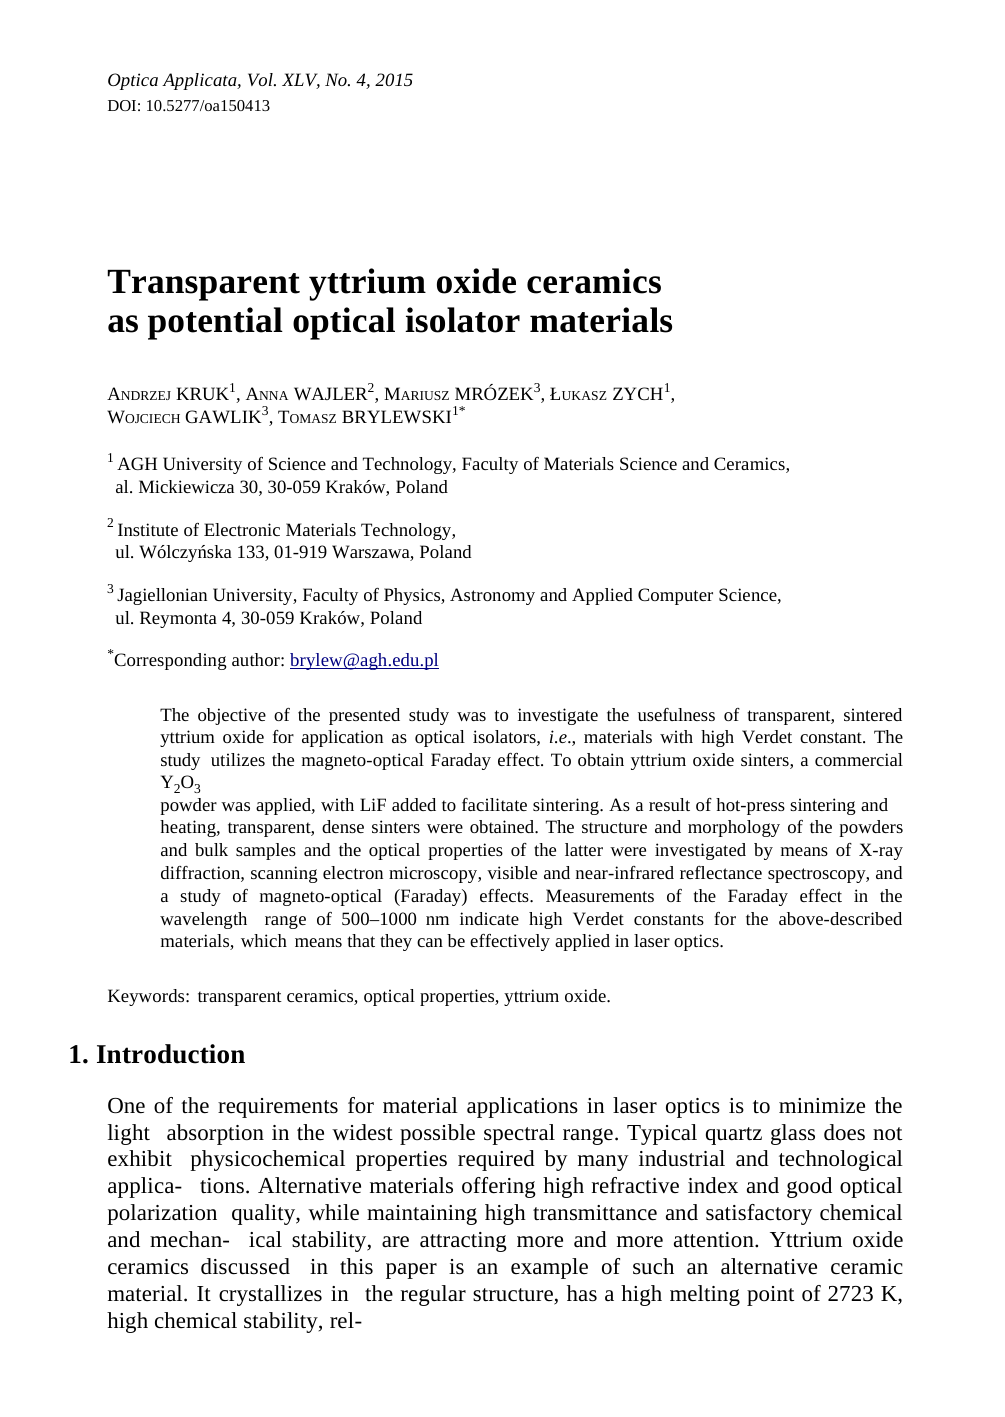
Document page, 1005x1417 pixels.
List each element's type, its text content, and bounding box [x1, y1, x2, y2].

text One of the requirements for material applications in laser optics is to minimize the light absorption in the widest possible spectral range. Typical quartz glass does not exhibit physicochemical properties required by many industrial and technological applica- tions. Alternative materials offering high refractive index and good optical polarization quality, while maintaining high transmittance and satisfactory chemical and mechan- ical stability, are attracting more and more attention. Yttrium oxide ceramics discussed in this paper is an example of such an alternative ceramic material. It crystallizes in the regular structure, has a high melting point of 2723 K, high chemical stability, rel- [107, 1092, 903, 1333]
text powder was applied, with LiF added to facilitate sintering. As a result of hot-press sintering and [160, 798, 914, 815]
text The objective of the presented study was to investigate the usefulness of transparent, sintered yttrium oxide for application as optical isolators, i.e., materials with high Verdet constant. The study utilizes the magneto-optical Faraday effect. To obtain yttrium oxide sinters, a commercial Y2O3 [160, 703, 903, 796]
text 3 Jagiellonian University, Faculty of Physics, Astronomy and Applied Computer Science, ul. Reymonta 4, 30-059 Kraków, Poland [107, 580, 796, 628]
text DOI: 10.5277/oa150413 [107, 96, 914, 115]
text Keywords: transparent ceramics, optical properties, yttrium oxide. [107, 984, 914, 1006]
text 2 Institute of Electronic Materials Technology, ul. Wólczyńska 133, 01-919 Warszawa, Poland [107, 515, 474, 563]
text ANDRZEJ KRUK1, ANNA WAJLER2, MARIUSZ MRÓZEK3, ŁUKASZ ZYCH1, WOJCIECH GAWLIK3, TOMASZ BRYLEWSKI1* [107, 382, 689, 428]
text Optica Applicata, Vol. XLV, No. 4, 2015 [107, 68, 914, 90]
text Transparent yttrium oxide ceramics as potential optical isolator materials [107, 261, 689, 341]
text *Corresponding author: brylew@agh.edu.pl [107, 646, 914, 671]
text heating, transparent, dense sinters were obtained. The structure and morphology of the powders and bulk samples and the optical properties of the latter were investigated by means of X-ray diffraction, scanning electron microscopy, visible and near-infrared reflectance spectroscopy, and a study of magneto-optical (Faraday) effects. Measurements of the Faraday effect in the wavelength range of 500–1000 nm indicate high Verdet constants for the above-described materials, which means that they can be effectively applied in laser optics. [160, 816, 903, 952]
subtitle Introduction [68, 1038, 914, 1069]
text 1 AGH University of Science and Technology, Faculty of Materials Science and Ceramics, al. Mickiewicza 30, 30-059 Kraków, Poland [107, 449, 796, 497]
